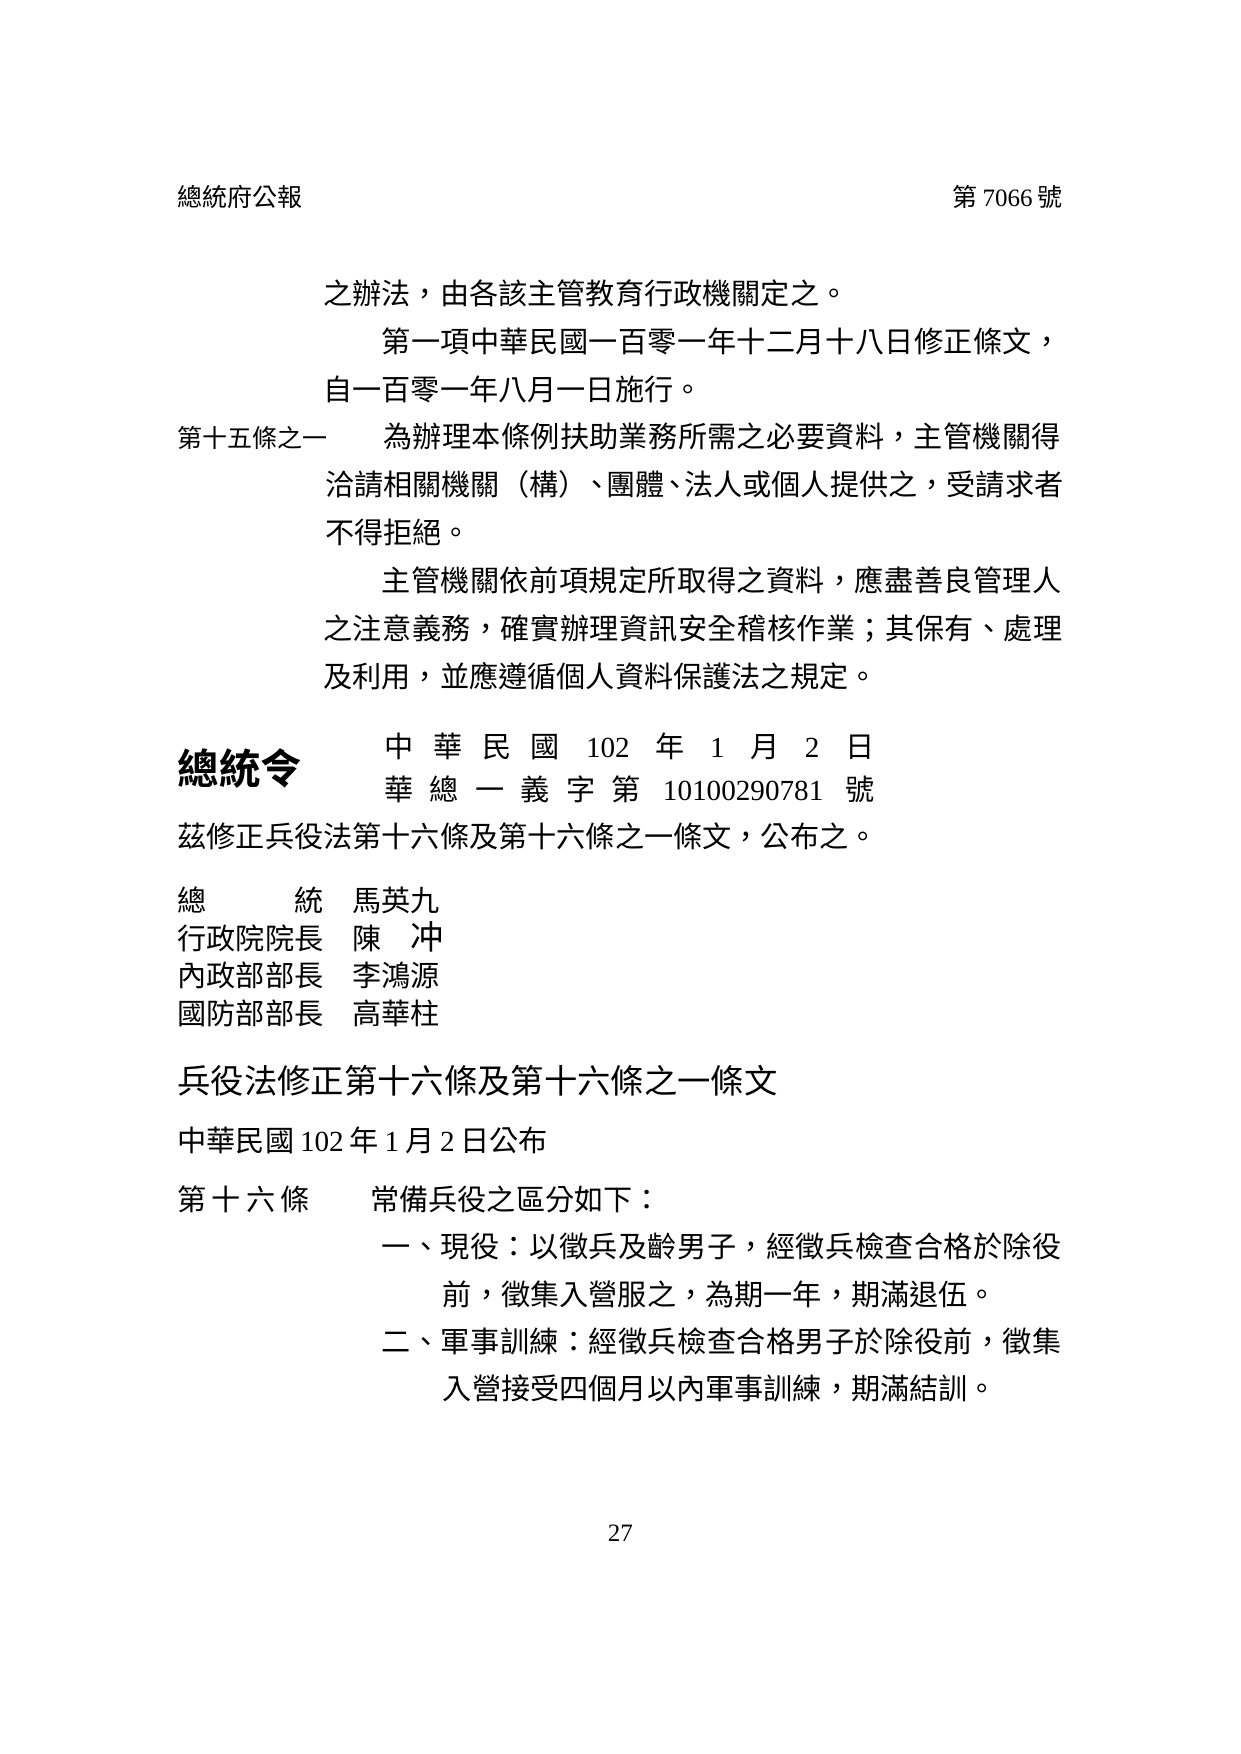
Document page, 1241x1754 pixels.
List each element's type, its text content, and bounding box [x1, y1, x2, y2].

text 內政部部長 李鴻源 [177, 957, 1063, 994]
text 主管機關依前項規定所取得之資料，應盡善良管理人之注意義務，確實辦理資訊安全稽核作業；其保有、處理及利用，並應遵循個人資料保護法之規定。 [323, 553, 1063, 697]
text 第一項中華民國一百零一年十二月十八日修正條文，自一百零一年八月一日施行。 [323, 314, 1063, 409]
text 之辦法，由各該主管教育行政機關定之。 [323, 266, 1063, 314]
text 一、現役：以徵兵及齡男子，經徵兵檢查合格於除役前，徵集入營服之，為期一年，期滿退伍。 [381, 1220, 1063, 1314]
text 第十五條之一 為辦理本條例扶助業務所需之必要資料，主管機關得洽請相關機關（構）、團體、法人或個人提供之，受請求者不得拒絕。 [177, 409, 1063, 553]
text 國防部部長 高華柱 [177, 994, 1063, 1032]
text 總 統 馬英九 [177, 882, 1063, 919]
text 兵役法修正第十六條及第十六條之一條文 [177, 1057, 1063, 1102]
table_header 總統令 [174, 722, 381, 811]
text 茲修正兵役法第十六條及第十六條之一條文，公布之。 [177, 811, 1063, 857]
text 中華民國102年1月2日公布 [177, 1115, 1063, 1161]
table_header 中華民國102年1月2日 華總一義字第10100290781號 [381, 722, 877, 811]
text 二、軍事訓練：經徵兵檢查合格男子於除役前，徵集入營接受四個月以內軍事訓練，期滿結訓。 [381, 1314, 1063, 1409]
text 行政院院長 陳 冲 [177, 919, 1063, 957]
text 第十六條 常備兵役之區分如下： [177, 1173, 1063, 1220]
